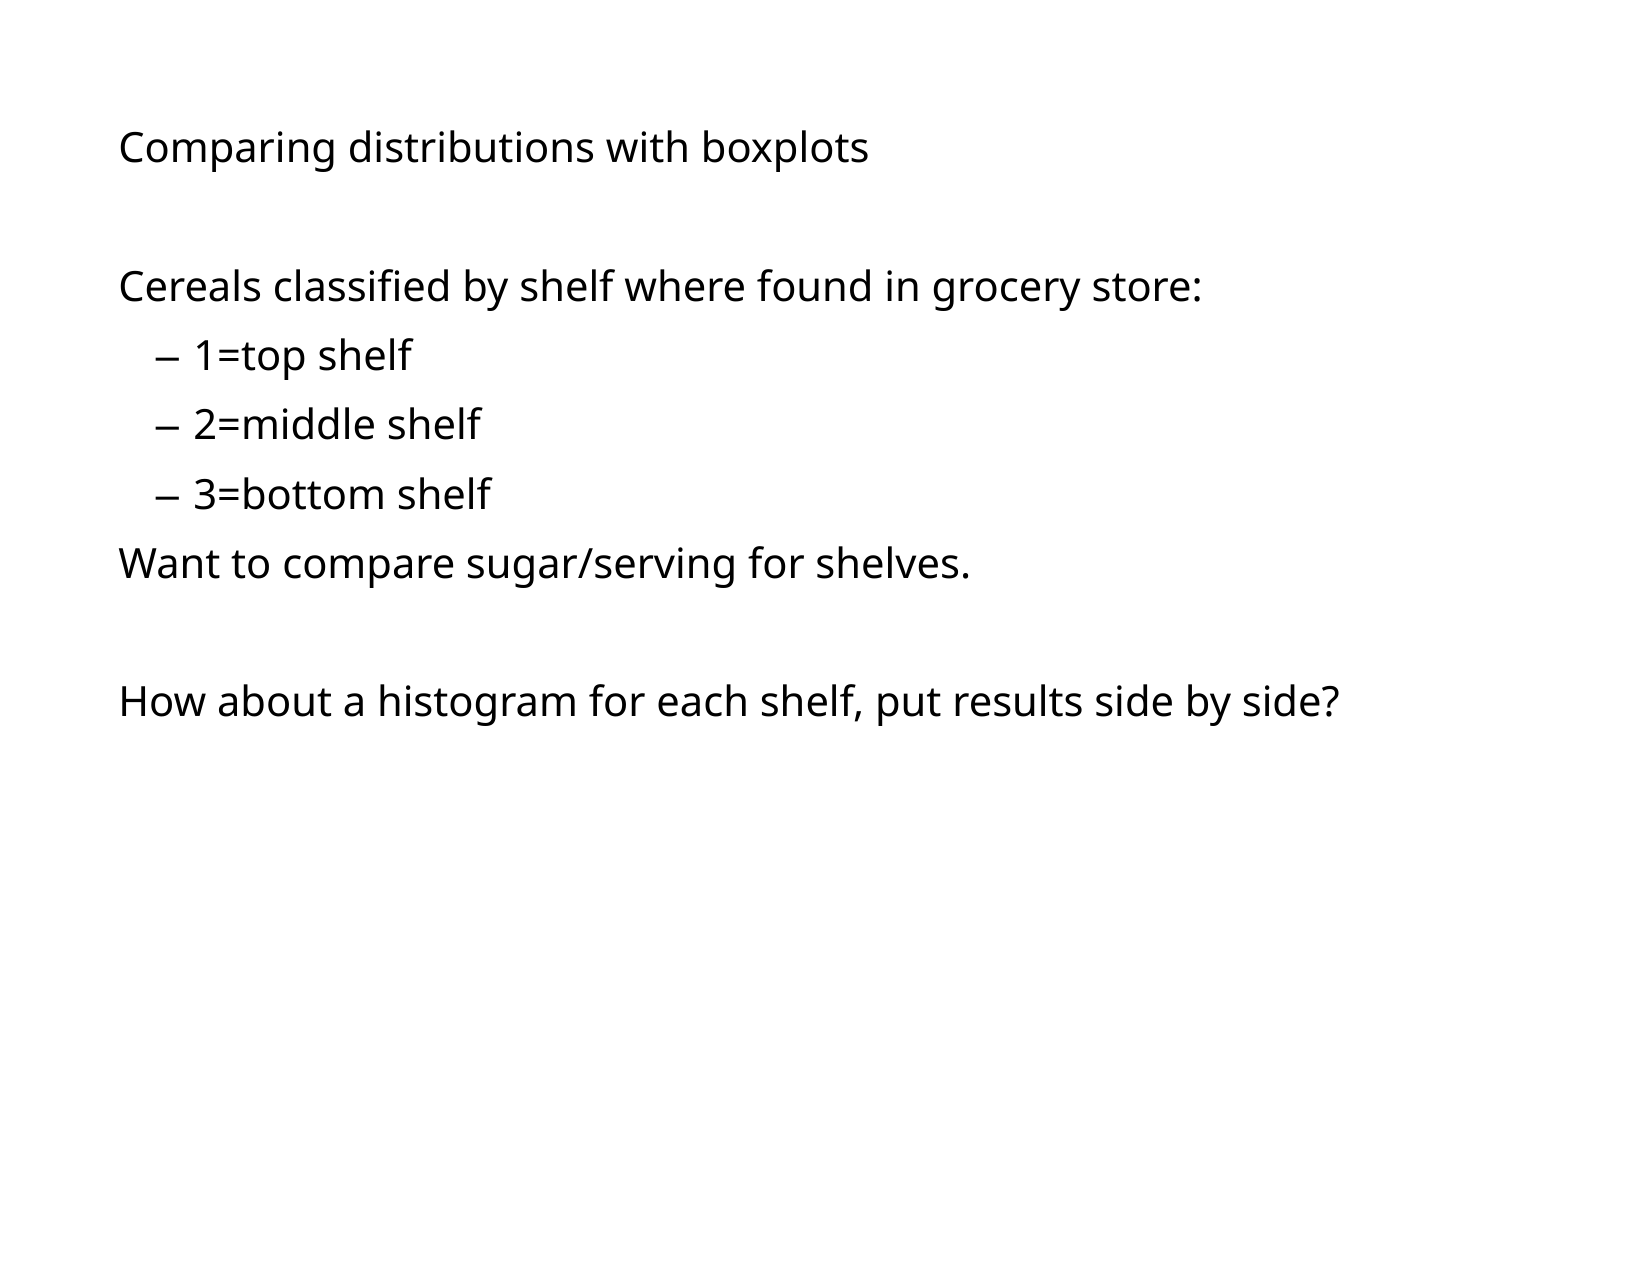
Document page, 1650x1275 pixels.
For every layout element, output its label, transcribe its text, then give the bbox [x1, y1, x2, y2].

text Want to compare sugar/serving for shelves. [118, 534, 1532, 591]
text Cereals classified by shelf where found in grocery store: [118, 257, 1532, 313]
text Comparing distributions with boxplots [118, 118, 1532, 175]
list 1=top shelf [156, 326, 1532, 383]
list 2=middle shelf [156, 395, 1532, 452]
text How about a histogram for each shelf, put results side by side? [118, 672, 1532, 729]
list 3=bottom shelf [156, 464, 1532, 521]
